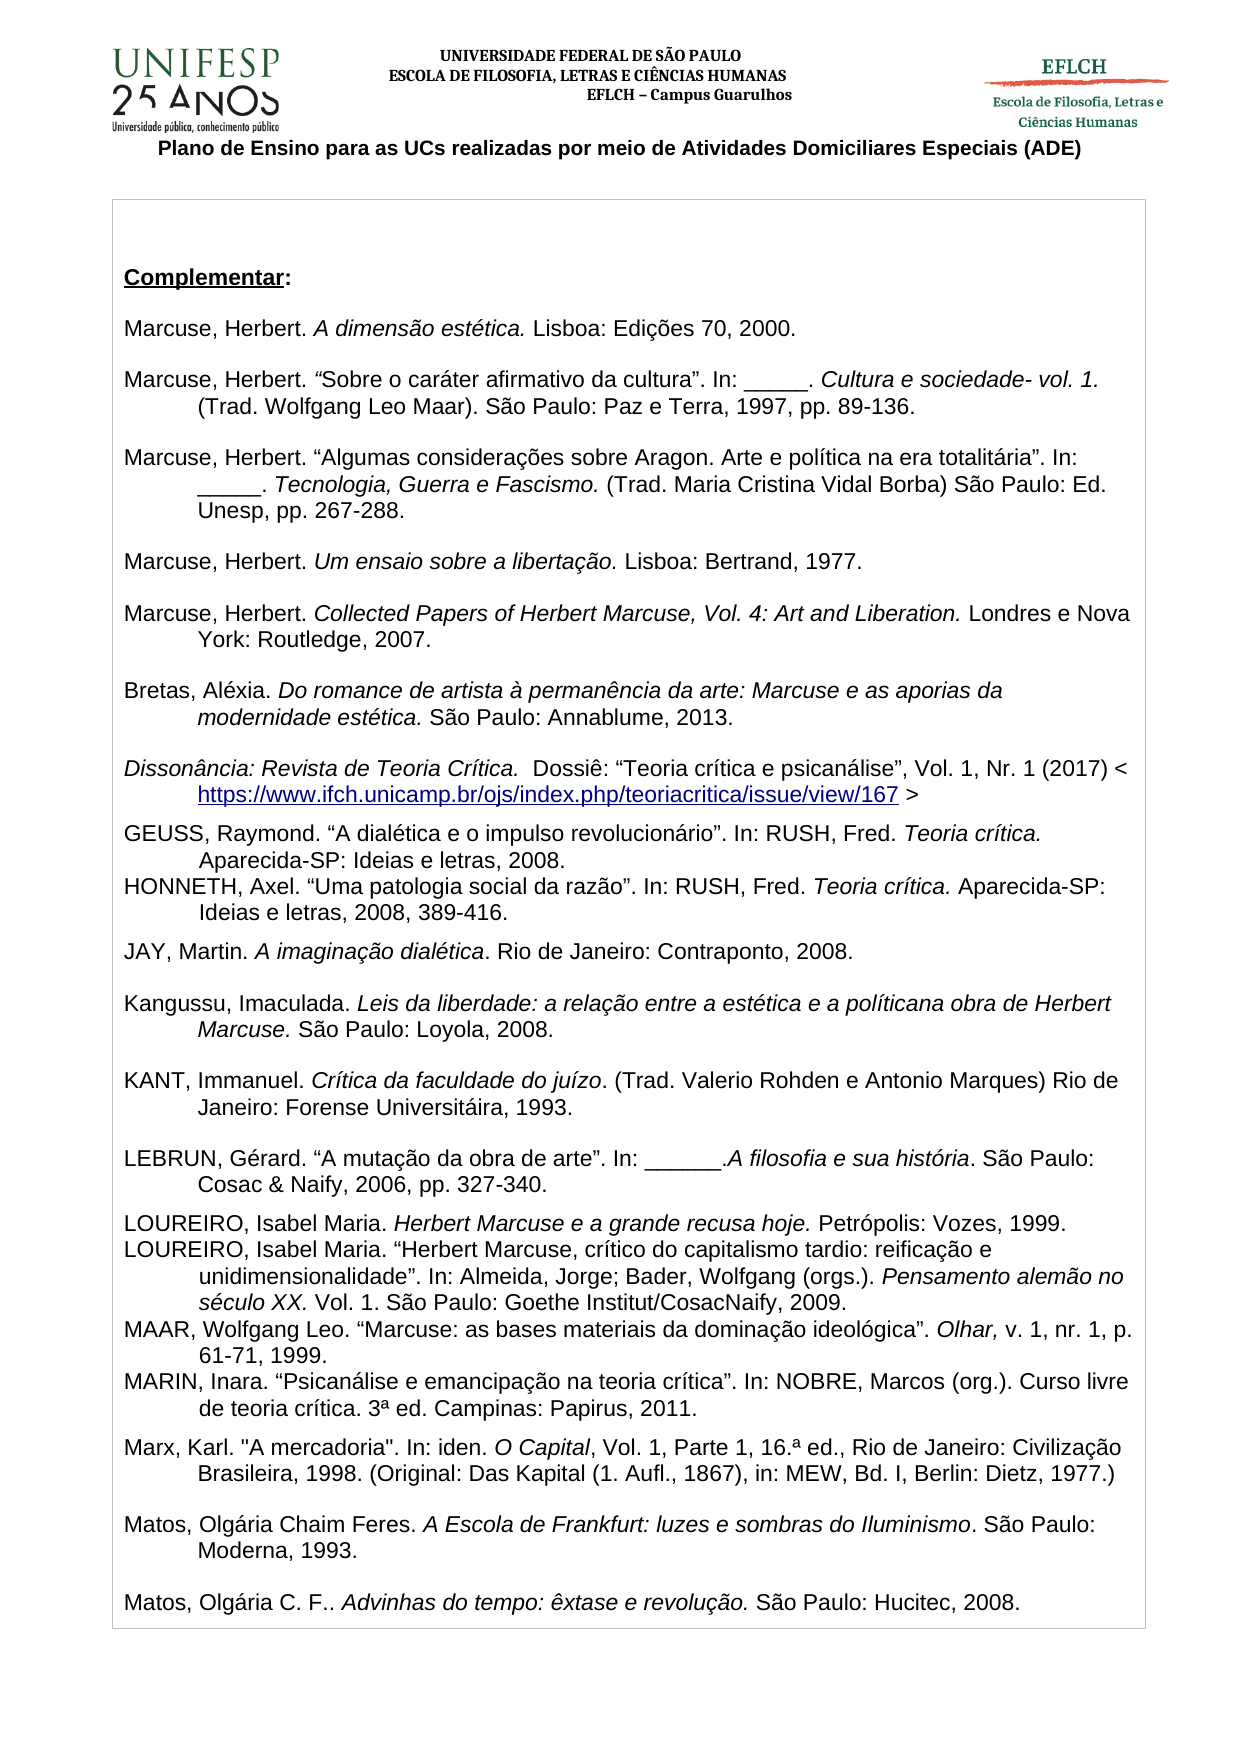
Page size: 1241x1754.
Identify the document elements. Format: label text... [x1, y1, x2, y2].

table_cell Complementar: Marcuse, Herbert. A dimensão estética. Lisboa: Edições 70, 2000. Marcuse, Herbert. “Sobre o caráter afirmativo da cultura”. In: _____. Cultura e sociedade- vol. 1. (Trad. Wolfgang Leo Maar). São Paulo: Paz e Terra, 1997, pp. 89-136. Marcuse, Herbert. “Algumas considerações sobre Aragon. Arte e política na era totalitária”. In: _____. Tecnologia, Guerra e Fascismo. (Trad. Maria Cristina Vidal Borba) São Paulo: Ed. Unesp, pp. 267-288. Marcuse, Herbert. Um ensaio sobre a libertação. Lisboa: Bertrand, 1977. Marcuse, Herbert. Collected Papers of Herbert Marcuse, Vol. 4: Art and Liberation. Londres e Nova York: Routledge, 2007. Bretas, Aléxia. Do romance de artista à permanência da arte: Marcuse e as aporias da modernidade estética. São Paulo: Annablume, 2013. Dissonância: Revista de Teoria Crítica. Dossiê: “Teoria crítica e psicanálise”, Vol. 1, Nr. 1 (2017) < https://www.ifch.unicamp.br/ojs/index.php/teoriacritica/issue/view/167 > GEUSS, Raymond. “A dialética e o impulso revolucionário”. In: RUSH, Fred. Teoria crítica. Aparecida-SP: Ideias e letras, 2008. HONNETH, Axel. “Uma patologia social da razão”. In: RUSH, Fred. Teoria crítica. Aparecida-SP: Ideias e letras, 2008, 389-416. JAY, Martin. A imaginação dialética. Rio de Janeiro: Contraponto, 2008. Kangussu, Imaculada. Leis da liberdade: a relação entre a estética e a políticana obra de Herbert Marcuse. São Paulo: Loyola, 2008. KANT, Immanuel. Crítica da faculdade do juízo. (Trad. Valerio Rohden e Antonio Marques) Rio de Janeiro: Forense Universitáira, 1993. LEBRUN, Gérard. “A mutação da obra de arte”. In: ______.A filosofia e sua história. São Paulo: Cosac & Naify, 2006, pp. 327-340. LOUREIRO, Isabel Maria. Herbert Marcuse e a grande recusa hoje. Petrópolis: Vozes, 1999. LOUREIRO, Isabel Maria. “Herbert Marcuse, crítico do capitalismo tardio: reificação e unidimensionalidade”. In: Almeida, Jorge; Bader, Wolfgang (orgs.). Pensamento alemão no século XX. Vol. 1. São Paulo: Goethe Institut/CosacNaify, 2009. MAAR, Wolfgang Leo. “Marcuse: as bases materiais da dominação ideológica”. Olhar, v. 1, nr. 1, p. 61-71, 1999. MARIN, Inara. “Psicanálise e emancipação na teoria crítica”. In: NOBRE, Marcos (org.). Curso livre de teoria crítica. 3ª ed. Campinas: Papirus, 2011. Marx, Karl. "A mercadoria". In: iden. O Capital, Vol. 1, Parte 1, 16.ª ed., Rio de Janeiro: Civilização Brasileira, 1998. (Original: Das Kapital (1. Aufl., 1867), in: MEW, Bd. I, Berlin: Dietz, 1977.) Matos, Olgária Chaim Feres. A Escola de Frankfurt: luzes e sombras do Iluminismo. São Paulo: Moderna, 1993. Matos, Olgária C. F.. Advinhas do tempo: êxtase e revolução. São Paulo: Hucitec, 2008. [113, 200, 1145, 1628]
